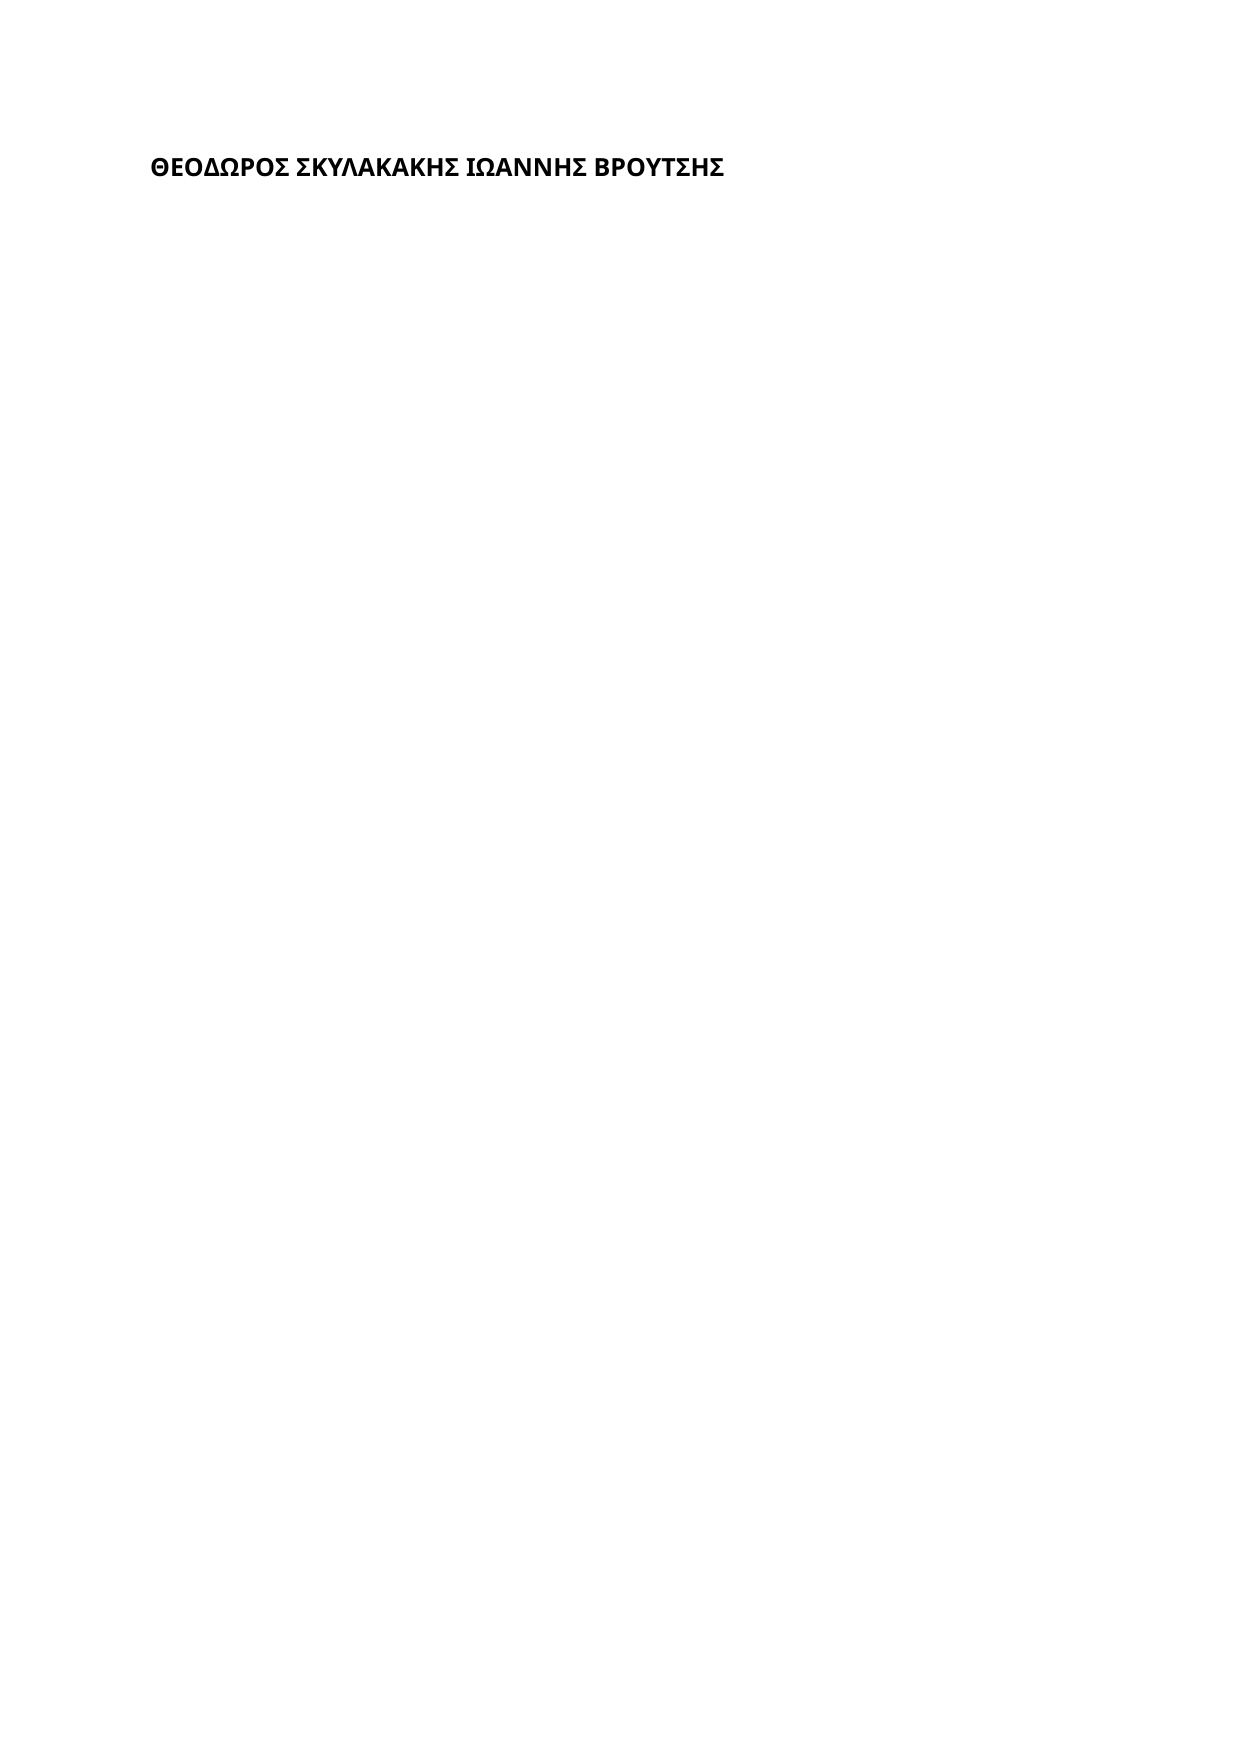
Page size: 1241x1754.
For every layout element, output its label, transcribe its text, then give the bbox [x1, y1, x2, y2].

text ΘΕΟΔΩΡΟΣ ΣΚΥΛΑΚΑΚΗΣ ΙΩΑΝΝΗΣ ΒΡΟΥΤΣΗΣ [150, 150, 1090, 184]
